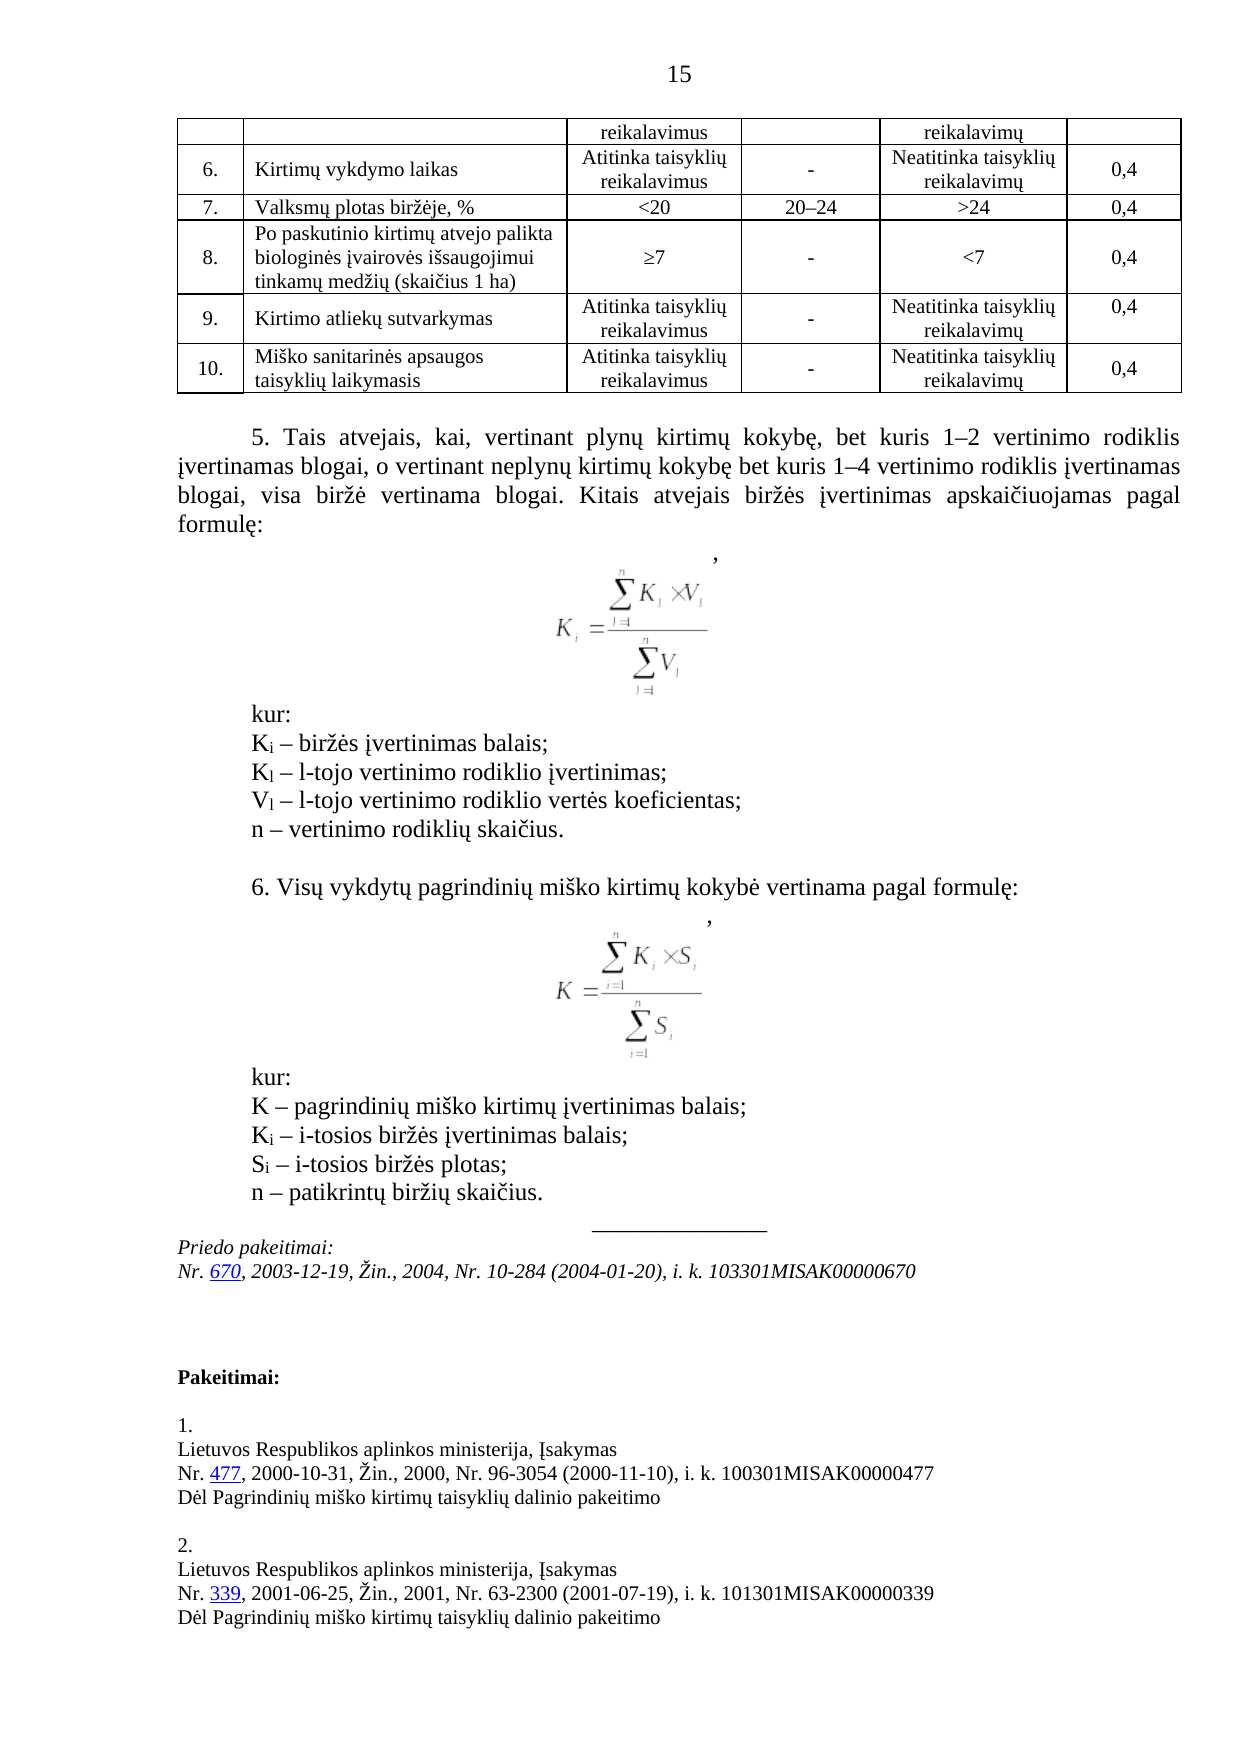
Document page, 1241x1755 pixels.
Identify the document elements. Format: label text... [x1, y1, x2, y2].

table_cell - [742, 145, 879, 193]
table_cell 0,4 [1068, 195, 1180, 219]
table_cell - [742, 344, 879, 392]
table_cell <20 [568, 195, 741, 219]
table_cell Atitinka taisyklių reikalavimus [568, 294, 741, 342]
text , [477, 901, 1181, 1062]
table_cell Kirtimų vykdymo laikas [244, 145, 566, 193]
table_cell 8. [178, 221, 243, 293]
table_cell 20–24 [742, 195, 879, 219]
text Lietuvos Respublikos aplinkos ministerija, Įsakymas [177, 1557, 1181, 1581]
table_cell 0,4 [1068, 145, 1180, 193]
text Nr. 339, 2001-06-25, Žin., 2001, Nr. 63-2300 (2001-07-19), i. k. 101301MISAK00000339 [177, 1581, 1181, 1605]
table_cell 0,4 [1068, 294, 1181, 342]
text n – patikrintų biržių skaičius. [177, 1177, 1181, 1206]
table_cell Atitinka taisyklių reikalavimus [568, 344, 741, 392]
text 1. [177, 1413, 1181, 1437]
table_cell [1068, 119, 1180, 144]
table_cell Atitinka taisyklių reikalavimus [568, 145, 741, 193]
text Priedo pakeitimai: [177, 1235, 1181, 1259]
text kur: [177, 699, 1181, 728]
table_cell 0,4 [1068, 344, 1181, 392]
table_cell Po paskutinio kirtimų atvejo palikta biologinės įvairovės išsaugojimui tinkamų medžių (skaičius 1 ha) [244, 221, 566, 293]
text Ki – biržės įvertinimas balais; [177, 728, 1181, 757]
table_cell reikalavimus [568, 119, 741, 144]
text Nr. 670, 2003-12-19, Žin., 2004, Nr. 10-284 (2004-01-20), i. k. 103301MISAK00000670 [177, 1259, 1181, 1283]
text kur: [177, 1062, 1181, 1091]
table_cell Kirtimo atliekų sutvarkymas [244, 294, 566, 342]
text K – pagrindinių miško kirtimų įvertinimas balais; [177, 1091, 1181, 1120]
table_cell reikalavimų [881, 119, 1066, 144]
text Si – i-tosios biržės plotas; [177, 1149, 1181, 1177]
text Kl – l-tojo vertinimo rodiklio įvertinimas; [177, 757, 1181, 786]
text 6. Visų vykdytų pagrindinių miško kirtimų kokybė vertinama pagal formulę: [177, 872, 1181, 901]
table_cell [244, 119, 566, 144]
text 2. [177, 1533, 1181, 1557]
text Dėl Pagrindinių miško kirtimų taisyklių dalinio pakeitimo [177, 1605, 1181, 1629]
table_cell - [742, 221, 879, 293]
table_cell Neatitinka taisyklių reikalavimų [881, 145, 1066, 193]
text Lietuvos Respublikos aplinkos ministerija, Įsakymas [177, 1437, 1181, 1461]
text Nr. 477, 2000-10-31, Žin., 2000, Nr. 96-3054 (2000-11-10), i. k. 100301MISAK00000477 [177, 1461, 1181, 1485]
table_cell 0,4 [1068, 221, 1181, 293]
table_cell 7. [178, 195, 243, 219]
table_cell >24 [881, 195, 1066, 219]
table_cell - [742, 294, 879, 342]
text Dėl Pagrindinių miško kirtimų taisyklių dalinio pakeitimo [177, 1485, 1181, 1509]
text , [477, 537, 1181, 699]
table_cell 9. [178, 295, 243, 342]
table_cell Neatitinka taisyklių reikalavimų [881, 294, 1066, 342]
table_cell Neatitinka taisyklių reikalavimų [881, 344, 1066, 392]
text Pakeitimai: [177, 1365, 1181, 1389]
table_cell [178, 119, 243, 144]
table_cell Miško sanitarinės apsaugos taisyklių laikymasis [244, 344, 566, 392]
table_cell 6. [178, 145, 243, 193]
table_cell <7 [881, 221, 1066, 293]
table_cell - [742, 119, 879, 144]
text 5. Tais atvejais, kai, vertinant plynų kirtimų kokybę, bet kuris 1–2 vertinimo rodiklis įvertinamas blogai, o vertinant neplynų kirtimų kokybę bet kuris 1–4 vertinimo rodiklis įvertinamas blogai, visa biržė vertinama blogai. Kitais atvejais biržės įvertinimas apskaičiuojamas pagal formulę: [177, 422, 1181, 537]
text ______________ [177, 1206, 1181, 1235]
table_cell ≥7 [568, 221, 741, 293]
text Ki – i-tosios biržės įvertinimas balais; [177, 1120, 1181, 1149]
text n – vertinimo rodiklių skaičius. [177, 814, 1181, 843]
text Vl – l-tojo vertinimo rodiklio vertės koeficientas; [177, 786, 1181, 814]
table_cell Valksmų plotas biržėje, % [244, 195, 566, 219]
table_cell 10. [178, 344, 243, 392]
